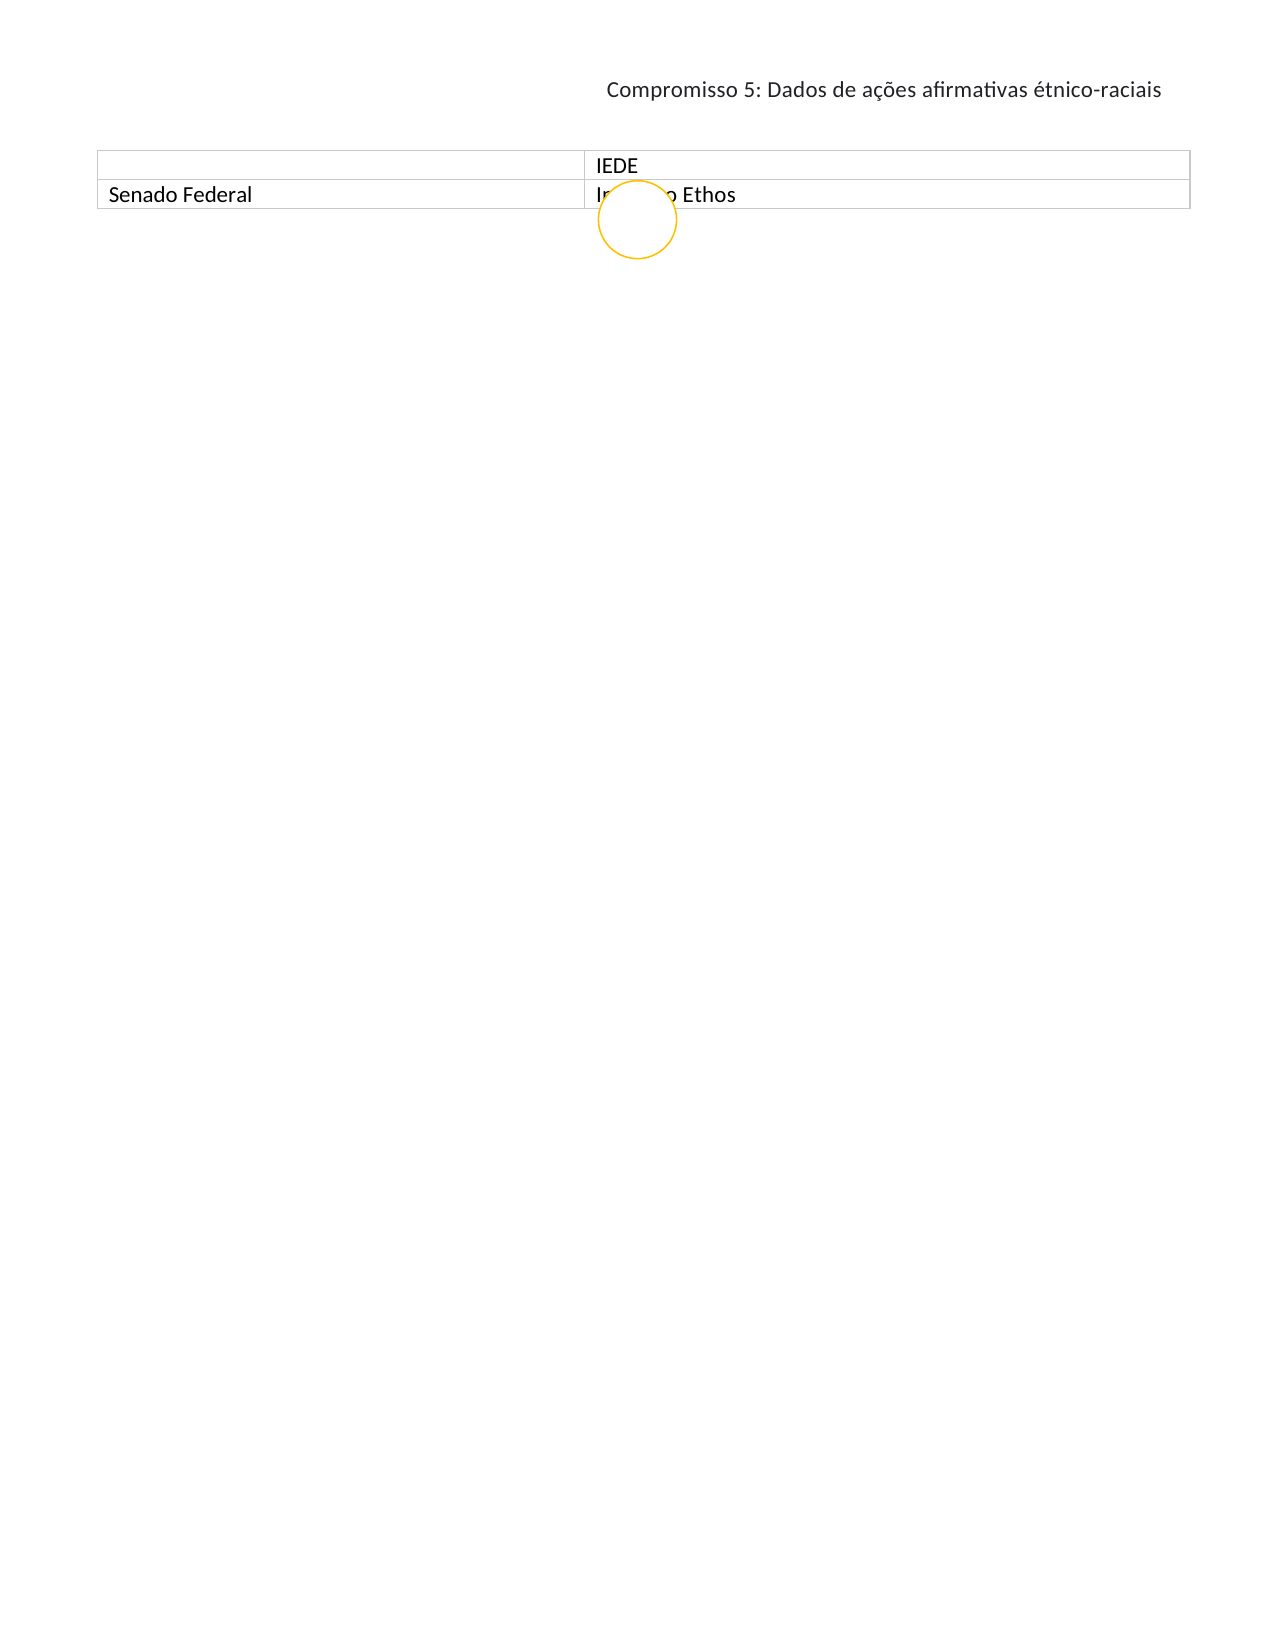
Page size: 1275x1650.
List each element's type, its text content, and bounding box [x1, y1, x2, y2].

table_cell Senado Federal [98, 180, 584, 208]
table_cell [98, 151, 584, 179]
table_cell Instituto Ethos [585, 180, 596, 208]
table_cell IEDE [585, 151, 1189, 179]
table_cell Instituto Ethos [736, 180, 1189, 208]
